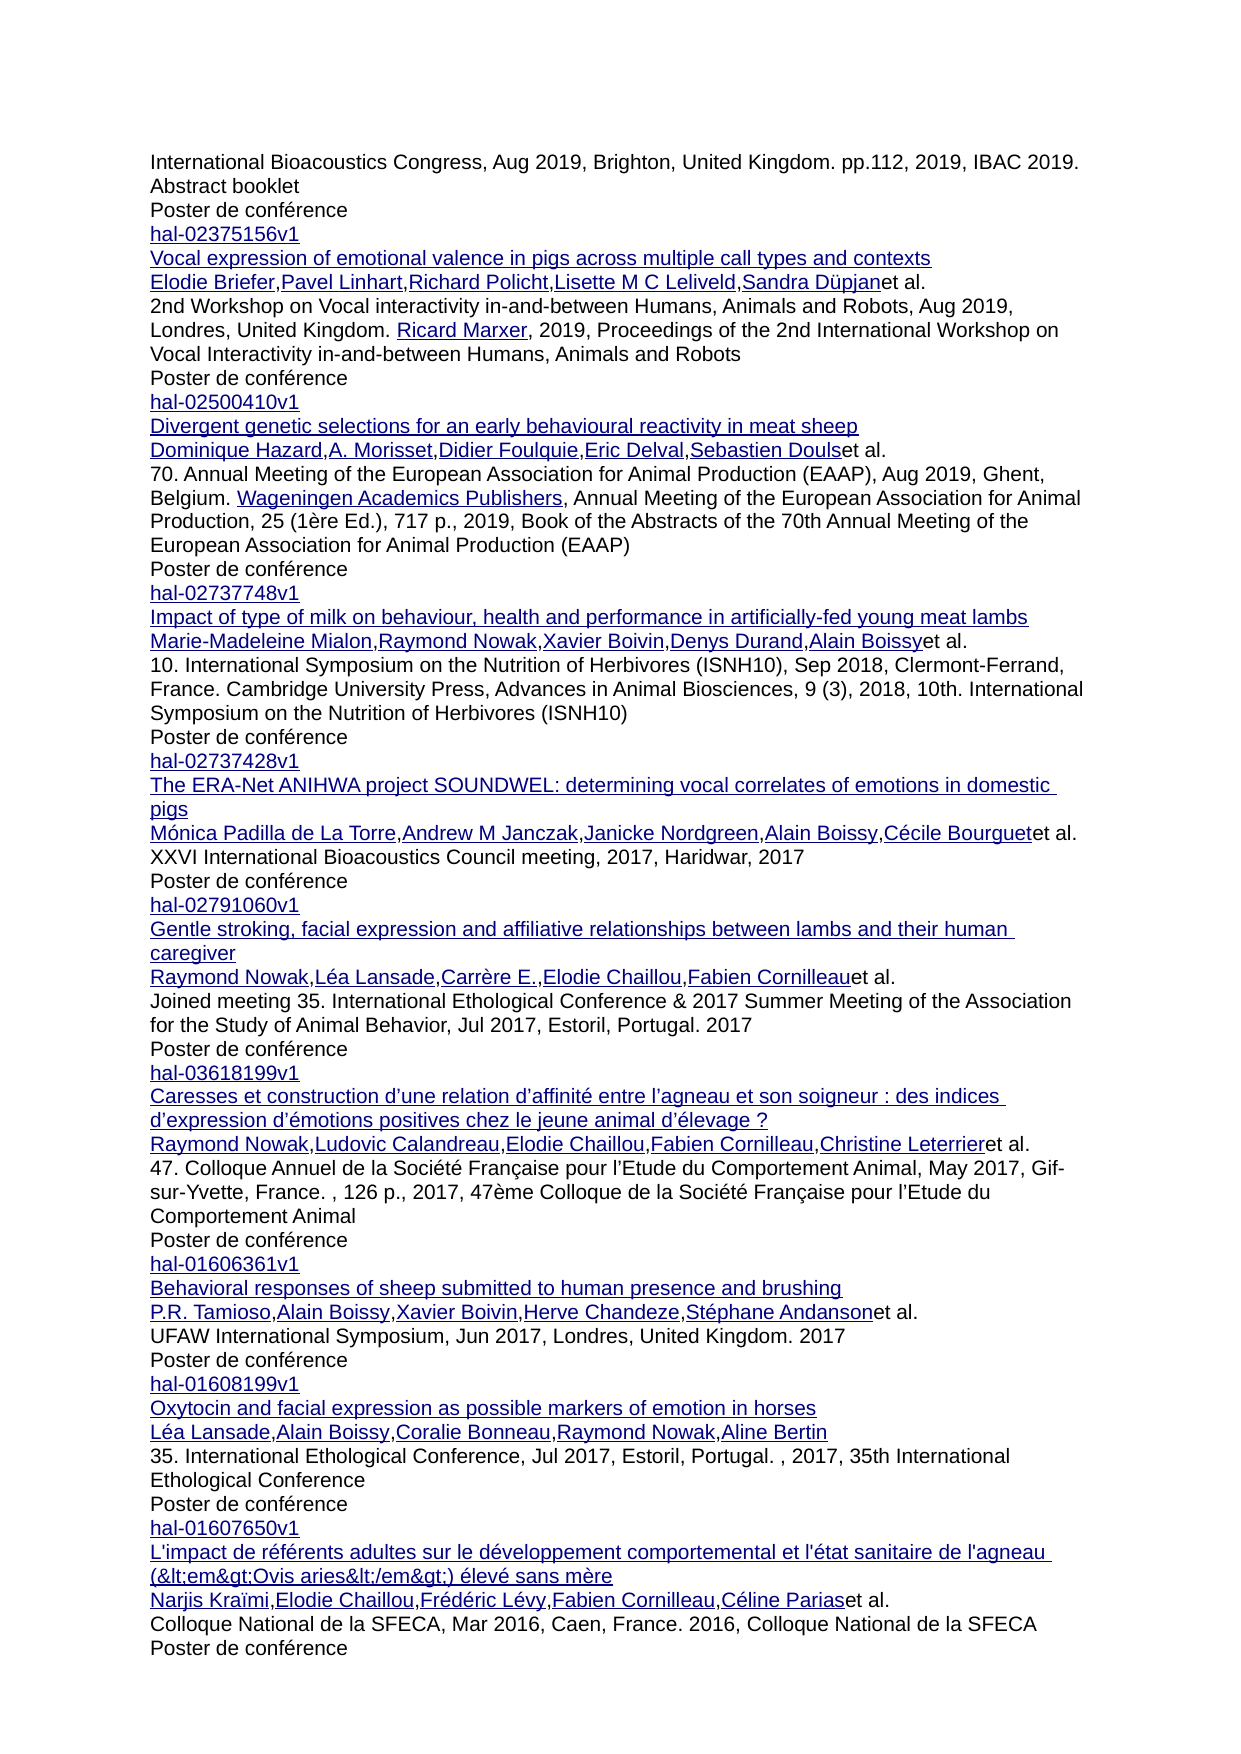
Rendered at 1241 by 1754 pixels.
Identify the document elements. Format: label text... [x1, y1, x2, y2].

table_cell Impact of type of milk on behaviour, health and performance in artificially-fed young meat lambs Marie-Madeleine Mialon,Raymond Nowak,Xavier Boivin,Denys Durand,Alain Boissyet al. 10. International Symposium on the Nutrition of Herbivores (ISNH10), Sep 2018, Clermont-Ferrand, France. Cambridge University Press, Advances in Animal Biosciences, 9 (3), 2018, 10th. International Symposium on the Nutrition of Herbivores (ISNH10) Poster de conférence hal-02737428v1 [150, 605, 1090, 773]
table_cell Vocal expression of emotional valence in pigs across multiple call types and contexts Elodie Briefer,Pavel Linhart,Richard Policht,Lisette M C Leliveld,Sandra Düpjanet al. 2nd Workshop on Vocal interactivity in-and-between Humans, Animals and Robots, Aug 2019, Londres, United Kingdom. Ricard Marxer, 2019, Proceedings of the 2nd International Workshop on Vocal Interactivity in-and-between Humans, Animals and Robots Poster de conférence hal-02500410v1 [150, 246, 1090, 413]
table_cell International Bioacoustics Congress, Aug 2019, Brighton, United Kingdom. pp.112, 2019, IBAC 2019. Abstract booklet Poster de conférence hal-02375156v1 [150, 150, 1090, 246]
table_cell Behavioral responses of sheep submitted to human presence and brushing P.R. Tamioso,Alain Boissy,Xavier Boivin,Herve Chandeze,Stéphane Andansonet al. UFAW International Symposium, Jun 2017, Londres, United Kingdom. 2017 Poster de conférence hal-01608199v1 [150, 1276, 1090, 1396]
table_cell Oxytocin and facial expression as possible markers of emotion in horses Léa Lansade,Alain Boissy,Coralie Bonneau,Raymond Nowak,Aline Bertin 35. International Ethological Conference, Jul 2017, Estoril, Portugal. , 2017, 35th International Ethological Conference Poster de conférence hal-01607650v1 [150, 1396, 1090, 1539]
table_cell The ERA-Net ANIHWA project SOUNDWEL: determining vocal correlates of emotions in domestic pigs Mónica Padilla de La Torre,Andrew M Janczak,Janicke Nordgreen,Alain Boissy,Cécile Bourguetet al. XXVI International Bioacoustics Council meeting, 2017, Haridwar, 2017 Poster de conférence hal-02791060v1 [150, 773, 1090, 917]
table_cell Caresses et construction d’une relation d’affinité entre l’agneau et son soigneur : des indices d’expression d’émotions positives chez le jeune animal d’élevage ? Raymond Nowak,Ludovic Calandreau,Elodie Chaillou,Fabien Cornilleau,Christine Leterrieret al. 47. Colloque Annuel de la Société Française pour l’Etude du Comportement Animal, May 2017, Gif-sur-Yvette, France. , 126 p., 2017, 47ème Colloque de la Société Française pour l’Etude du Comportement Animal Poster de conférence hal-01606361v1 [150, 1084, 1090, 1276]
table_cell Divergent genetic selections for an early behavioural reactivity in meat sheep Dominique Hazard,A. Morisset,Didier Foulquie,Eric Delval,Sebastien Doulset al. 70. Annual Meeting of the European Association for Animal Production (EAAP), Aug 2019, Ghent, Belgium. Wageningen Academics Publishers, Annual Meeting of the European Association for Animal Production, 25 (1ère Ed.), 717 p., 2019, Book of the Abstracts of the 70th Annual Meeting of the European Association for Animal Production (EAAP) Poster de conférence hal-02737748v1 [150, 414, 1090, 605]
table_cell Gentle stroking, facial expression and affiliative relationships between lambs and their human caregiver Raymond Nowak,Léa Lansade,Carrère E.,Elodie Chaillou,Fabien Cornilleauet al. Joined meeting 35. International Ethological Conference & 2017 Summer Meeting of the Association for the Study of Animal Behavior, Jul 2017, Estoril, Portugal. 2017 Poster de conférence hal-03618199v1 [150, 917, 1090, 1084]
table_cell L'impact de référents adultes sur le développement comportemental et l'état sanitaire de l'agneau (&lt;em&gt;Ovis aries&lt;/em&gt;) élevé sans mère Narjis Kraïmi,Elodie Chaillou,Frédéric Lévy,Fabien Cornilleau,Céline Pariaset al. Colloque National de la SFECA, Mar 2016, Caen, France. 2016, Colloque National de la SFECA Poster de conférence [150, 1540, 1090, 1659]
